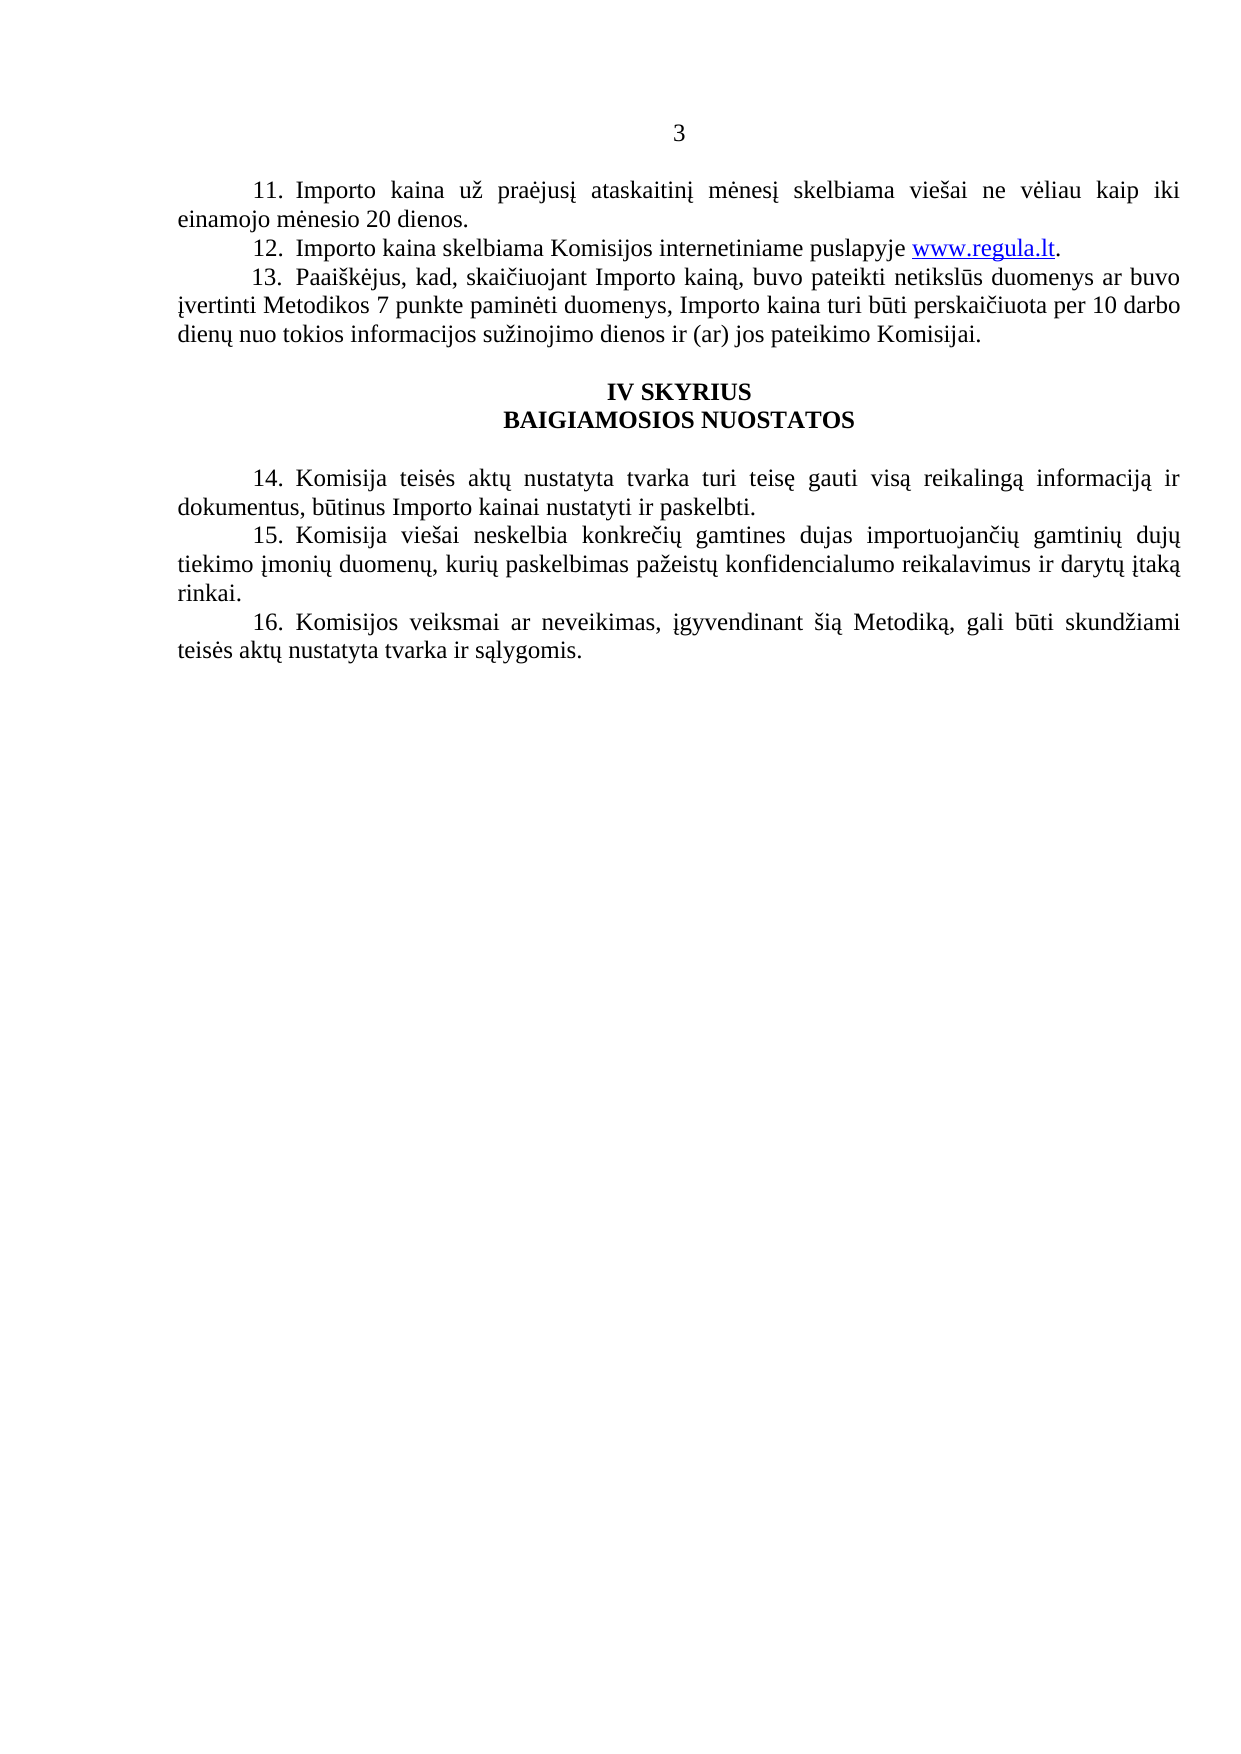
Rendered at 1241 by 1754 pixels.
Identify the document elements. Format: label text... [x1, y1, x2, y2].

text IV SKYRIUS [177, 377, 1181, 406]
text 15. Komisija viešai neskelbia konkrečių gamtines dujas importuojančių gamtinių dujų tiekimo įmonių duomenų, kurių paskelbimas pažeistų konfidencialumo reikalavimus ir darytų įtaką rinkai. [177, 521, 1181, 607]
text 16. Komisijos veiksmai ar neveikimas, įgyvendinant šią Metodiką, gali būti skundžiami teisės aktų nustatyta tvarka ir sąlygomis. [177, 607, 1181, 664]
text 13. Paaiškėjus, kad, skaičiuojant Importo kainą, buvo pateikti netikslūs duomenys ar buvo įvertinti Metodikos 7 punkte paminėti duomenys, Importo kaina turi būti perskaičiuota per 10 darbo dienų nuo tokios informacijos sužinojimo dienos ir (ar) jos pateikimo Komisijai. [177, 262, 1181, 348]
text 11. Importo kaina už praėjusį ataskaitinį mėnesį skelbiama viešai ne vėliau kaip iki einamojo mėnesio 20 dienos. [177, 176, 1181, 233]
text 14. Komisija teisės aktų nustatyta tvarka turi teisę gauti visą reikalingą informaciją ir dokumentus, būtinus Importo kainai nustatyti ir paskelbti. [177, 463, 1181, 521]
text 12. Importo kaina skelbiama Komisijos internetiniame puslapyje www.regula.lt. [177, 233, 1181, 262]
text BAIGIAMOSIOS NUOSTATOS [177, 406, 1181, 434]
